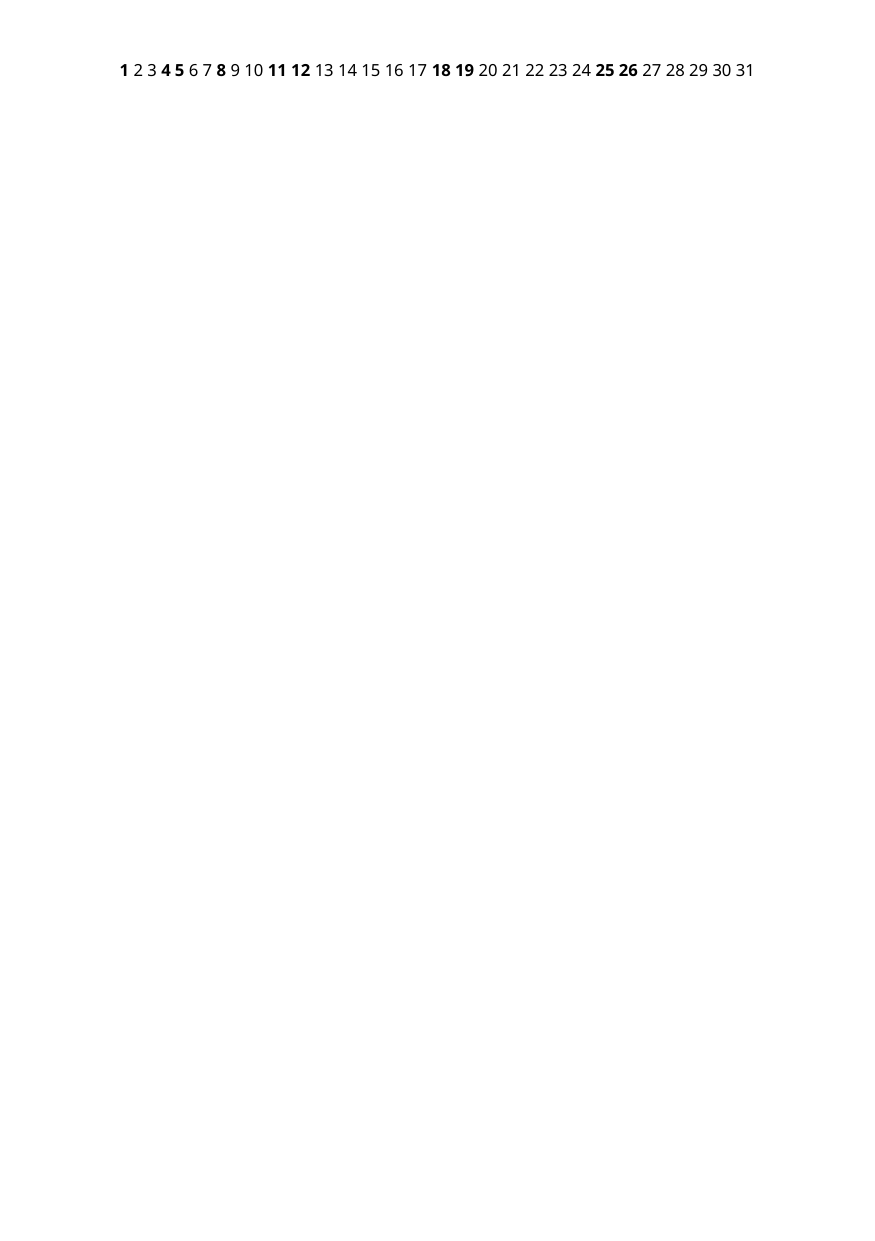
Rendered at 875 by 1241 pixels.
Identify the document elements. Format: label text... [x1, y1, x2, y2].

table_cell 1 2 3 4 5 6 7 8 9 10 11 12 13 14 15 16 17 18 19 20 21 22 23 24 25 26 27 28 29 30 31 [41, 41, 833, 99]
